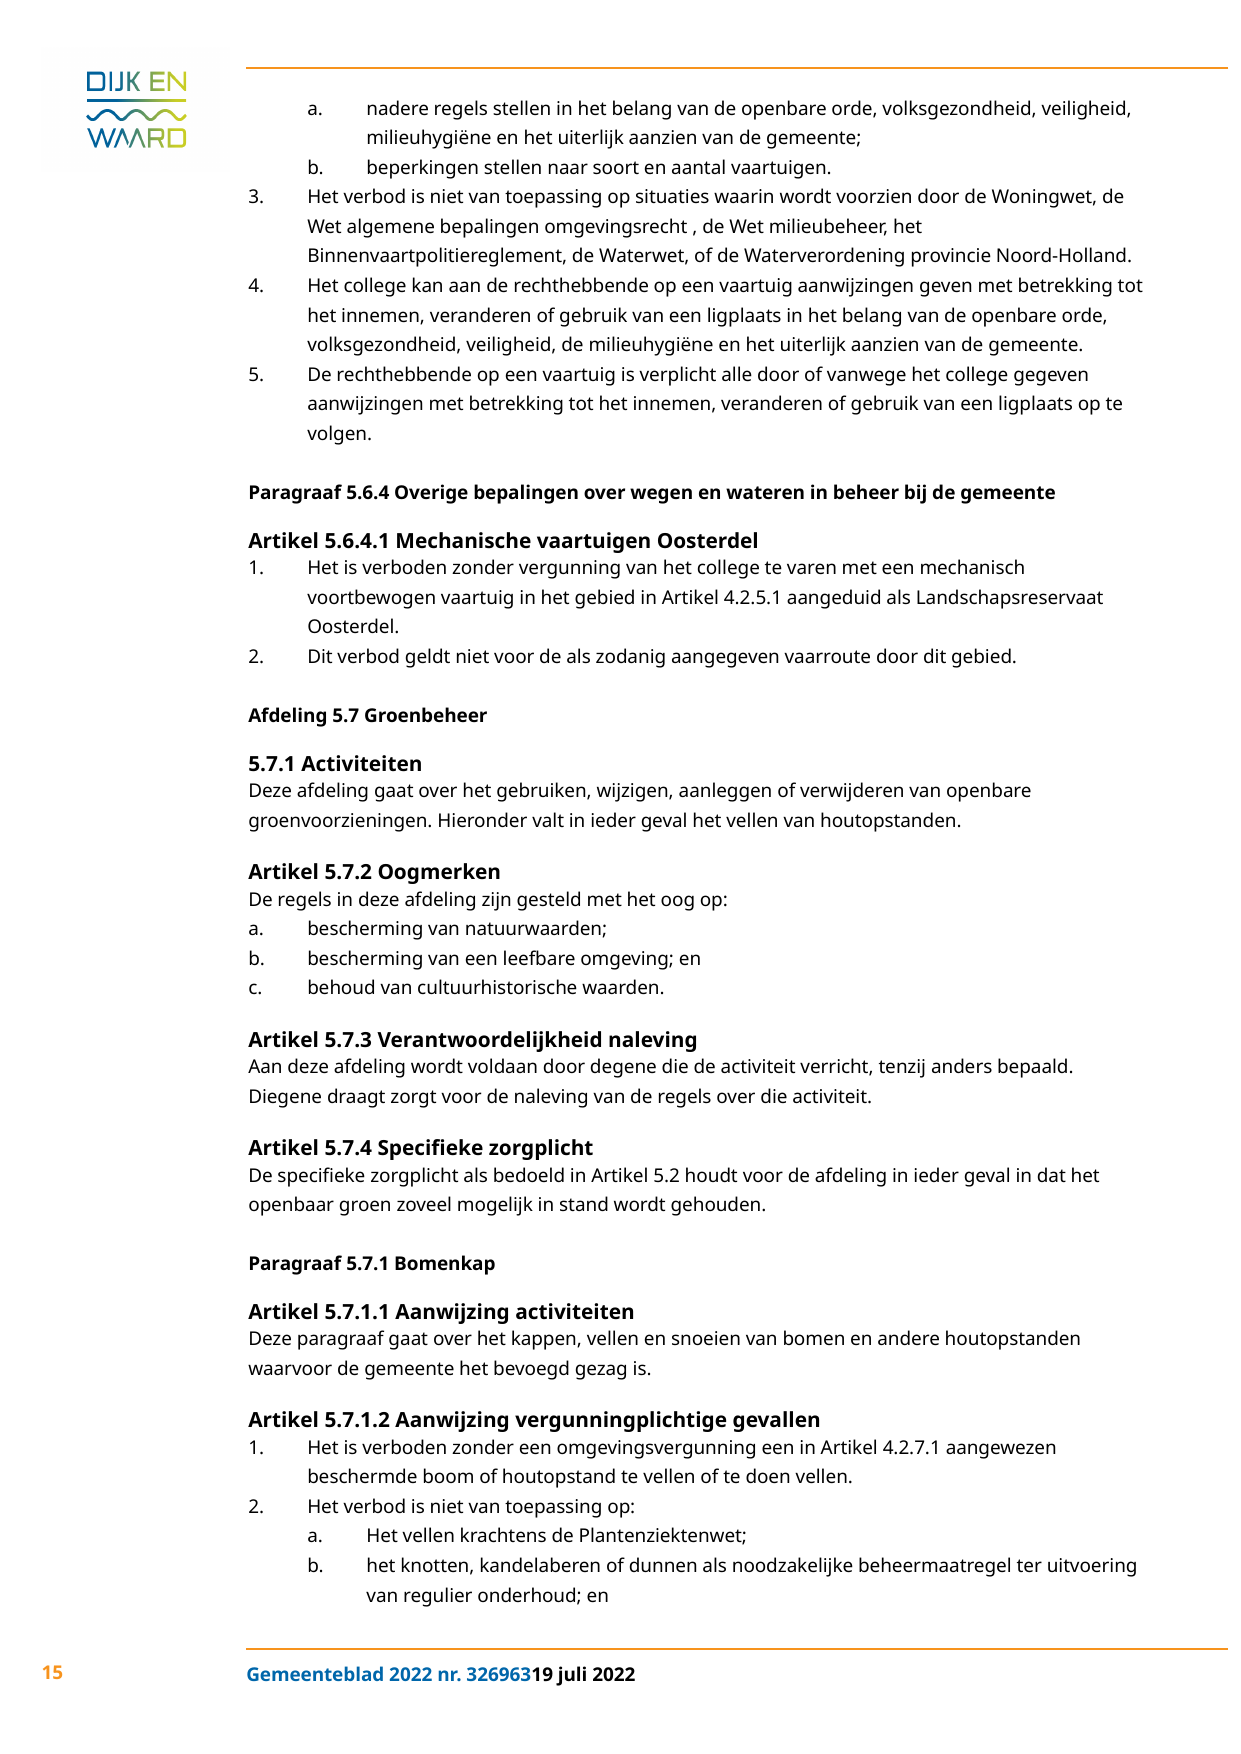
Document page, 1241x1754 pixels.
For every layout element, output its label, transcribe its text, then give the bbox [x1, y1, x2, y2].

list Het vellen krachtens de Plantenziektenwet; [307, 1523, 1152, 1548]
list Het college kan aan de rechthebbende op een vaartuig aanwijzingen geven met betrekking tot het innemen, veranderen of gebruik van een ligplaats in het belang van de openbare orde, volksgezondheid, veiligheid, de milieuhygiëne en het uiterlijk aanzien van de gemeente. [248, 272, 1152, 357]
text Deze afdeling gaat over het gebruiken, wijzigen, aanleggen of verwijderen van openbare groenvoorzieningen. Hieronder valt in ieder geval het vellen van houtopstanden. [248, 777, 1152, 833]
picture [41, 47, 231, 172]
text De regels in deze afdeling zijn gesteld met het oog op: [248, 886, 1152, 911]
text Paragraaf 5.6.4 Overige bepalingen over wegen en wateren in beheer bij de gemeente [248, 479, 1152, 505]
list bescherming van natuurwaarden; [248, 915, 1152, 941]
list Dit verbod geldt niet voor de als zodanig aangegeven vaarroute door dit gebied. [248, 643, 1152, 669]
list behoud van cultuurhistorische waarden. [248, 974, 1152, 1000]
text 5.7.1 Activiteiten [248, 749, 1152, 777]
text Artikel 5.7.1.2 Aanwijzing vergunningplichtige gevallen [248, 1406, 1152, 1434]
text Artikel 5.7.4 Specifieke zorgplicht [248, 1133, 1152, 1162]
list Het verbod is niet van toepassing op: [248, 1493, 1152, 1519]
list nadere regels stellen in het belang van de openbare orde, volksgezondheid, veiligheid, milieuhygiëne en het uiterlijk aanzien van de gemeente; [307, 95, 1152, 150]
text Deze paragraaf gaat over het kappen, vellen en snoeien van bomen en andere houtopstanden waarvoor de gemeente het bevoegd gezag is. [248, 1326, 1152, 1381]
text Artikel 5.7.1.1 Aanwijzing activiteiten [248, 1297, 1152, 1326]
list beperkingen stellen naar soort en aantal vaartuigen. [307, 154, 1152, 180]
text Artikel 5.6.4.1 Mechanische vaartuigen Oosterdel [248, 526, 1152, 554]
list Het is verboden zonder een omgevingsvergunning een in Artikel 4.2.7.1 aangewezen beschermde boom of houtopstand te vellen of te doen vellen. [248, 1434, 1152, 1489]
text Aan deze afdeling wordt voldaan door degene die de activiteit verricht, tenzij anders bepaald. Diegene draagt zorgt voor de naleving van de regels over die activiteit. [248, 1053, 1152, 1109]
text Artikel 5.7.3 Verantwoordelijkheid naleving [248, 1025, 1152, 1053]
text Artikel 5.7.2 Oogmerken [248, 857, 1152, 886]
list het knotten, kandelaberen of dunnen als noodzakelijke beheermaatregel ter uitvoering van regulier onderhoud; en [307, 1552, 1152, 1608]
list bescherming van een leefbare omgeving; en [248, 945, 1152, 971]
list Het verbod is niet van toepassing op situaties waarin wordt voorzien door de Woningwet, de Wet algemene bepalingen omgevingsrecht , de Wet milieubeheer, het Binnenvaartpolitiereglement, de Waterwet, of de Waterverordening provincie Noord-Holland. [248, 183, 1152, 268]
list Het is verboden zonder vergunning van het college te varen met een mechanisch voortbewogen vaartuig in het gebied in Artikel 4.2.5.1 aangeduid als Landschapsreservaat Oosterdel. [248, 554, 1152, 639]
text Afdeling 5.7 Groenbeheer [248, 702, 1152, 728]
list De rechthebbende op een vaartuig is verplicht alle door of vanwege het college gegeven aanwijzingen met betrekking tot het innemen, veranderen of gebruik van een ligplaats op te volgen. [248, 361, 1152, 446]
text De specifieke zorgplicht als bedoeld in Artikel 5.2 houdt voor de afdeling in ieder geval in dat het openbaar groen zoveel mogelijk in stand wordt gehouden. [248, 1162, 1152, 1217]
text Paragraaf 5.7.1 Bomenkap [248, 1251, 1152, 1276]
